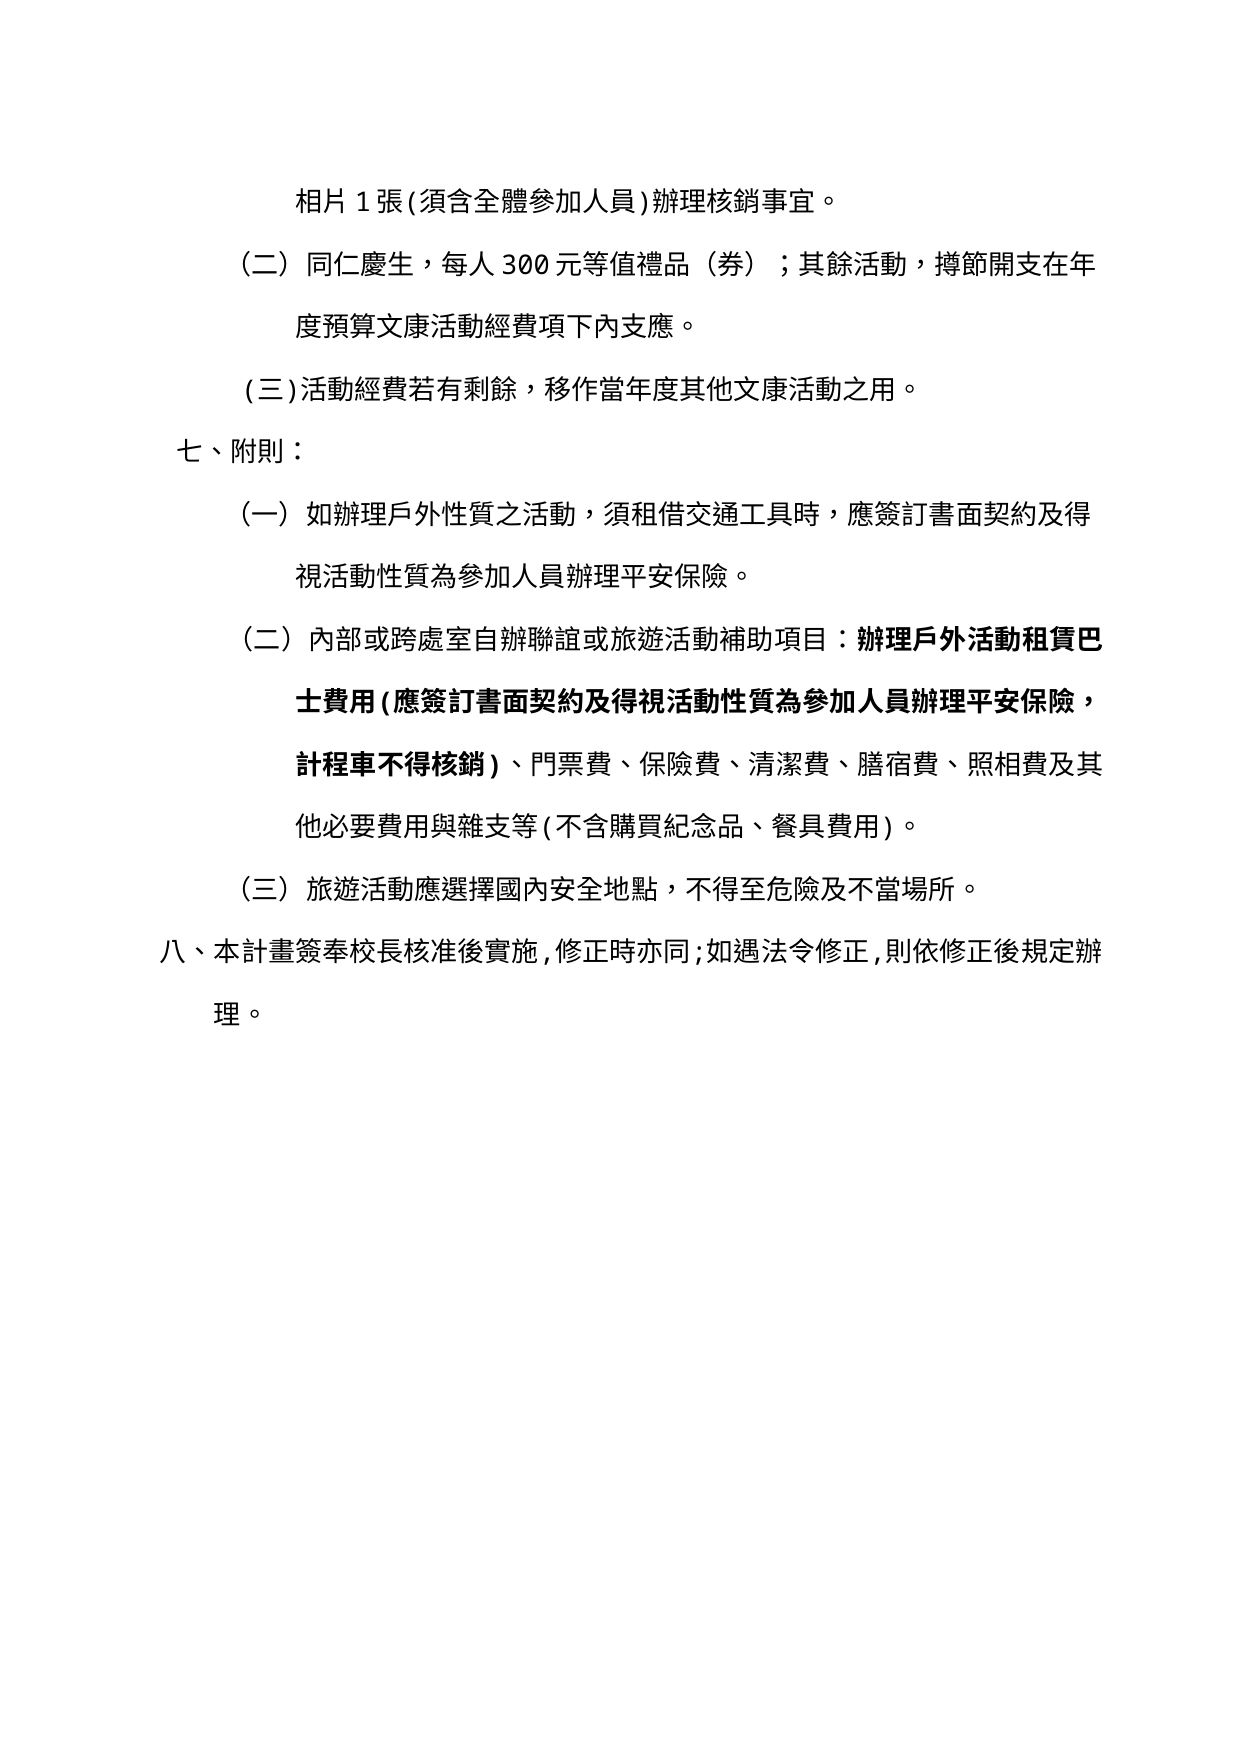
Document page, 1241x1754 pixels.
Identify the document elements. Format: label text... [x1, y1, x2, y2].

text 理。 [159, 971, 1104, 1033]
text 七、附則： [159, 408, 1104, 471]
text （三）旅遊活動應選擇國內安全地點，不得至危險及不當場所。 [159, 846, 1104, 908]
text （二）內部或跨處室自辦聯誼或旅遊活動補助項目：辦理戶外活動租賃巴士費用(應簽訂書面契約及得視活動性質為參加人員辦理平安保險，計程車不得核銷)、門票費、保險費、清潔費、膳宿費、照相費及其他必要費用與雜支等(不含購買紀念品、餐具費用)。 [159, 596, 1104, 846]
text （一）內部或跨處室自辦聯誼或旅遊活動，每人最高限額新台幣1000元，同一會計年度內最多可辦2次（第2次參加成員須與第1次相同）。活動經費補助應於活動結束後2週內，檢附單據、印領清冊及活動相片1張(須含全體參加人員)辦理核銷事宜。 [159, 158, 1104, 221]
text 八、本計畫簽奉校長核准後實施,修正時亦同;如遇法令修正,則依修正後規定辦 [159, 908, 1104, 971]
text （一）如辦理戶外性質之活動，須租借交通工具時，應簽訂書面契約及得視活動性質為參加人員辦理平安保險。 [159, 471, 1104, 596]
text (三)活動經費若有剩餘，移作當年度其他文康活動之用。 [159, 346, 1104, 408]
text （二）同仁慶生，每人300元等值禮品（券）；其餘活動，撙節開支在年度預算文康活動經費項下內支應。 [159, 221, 1104, 346]
